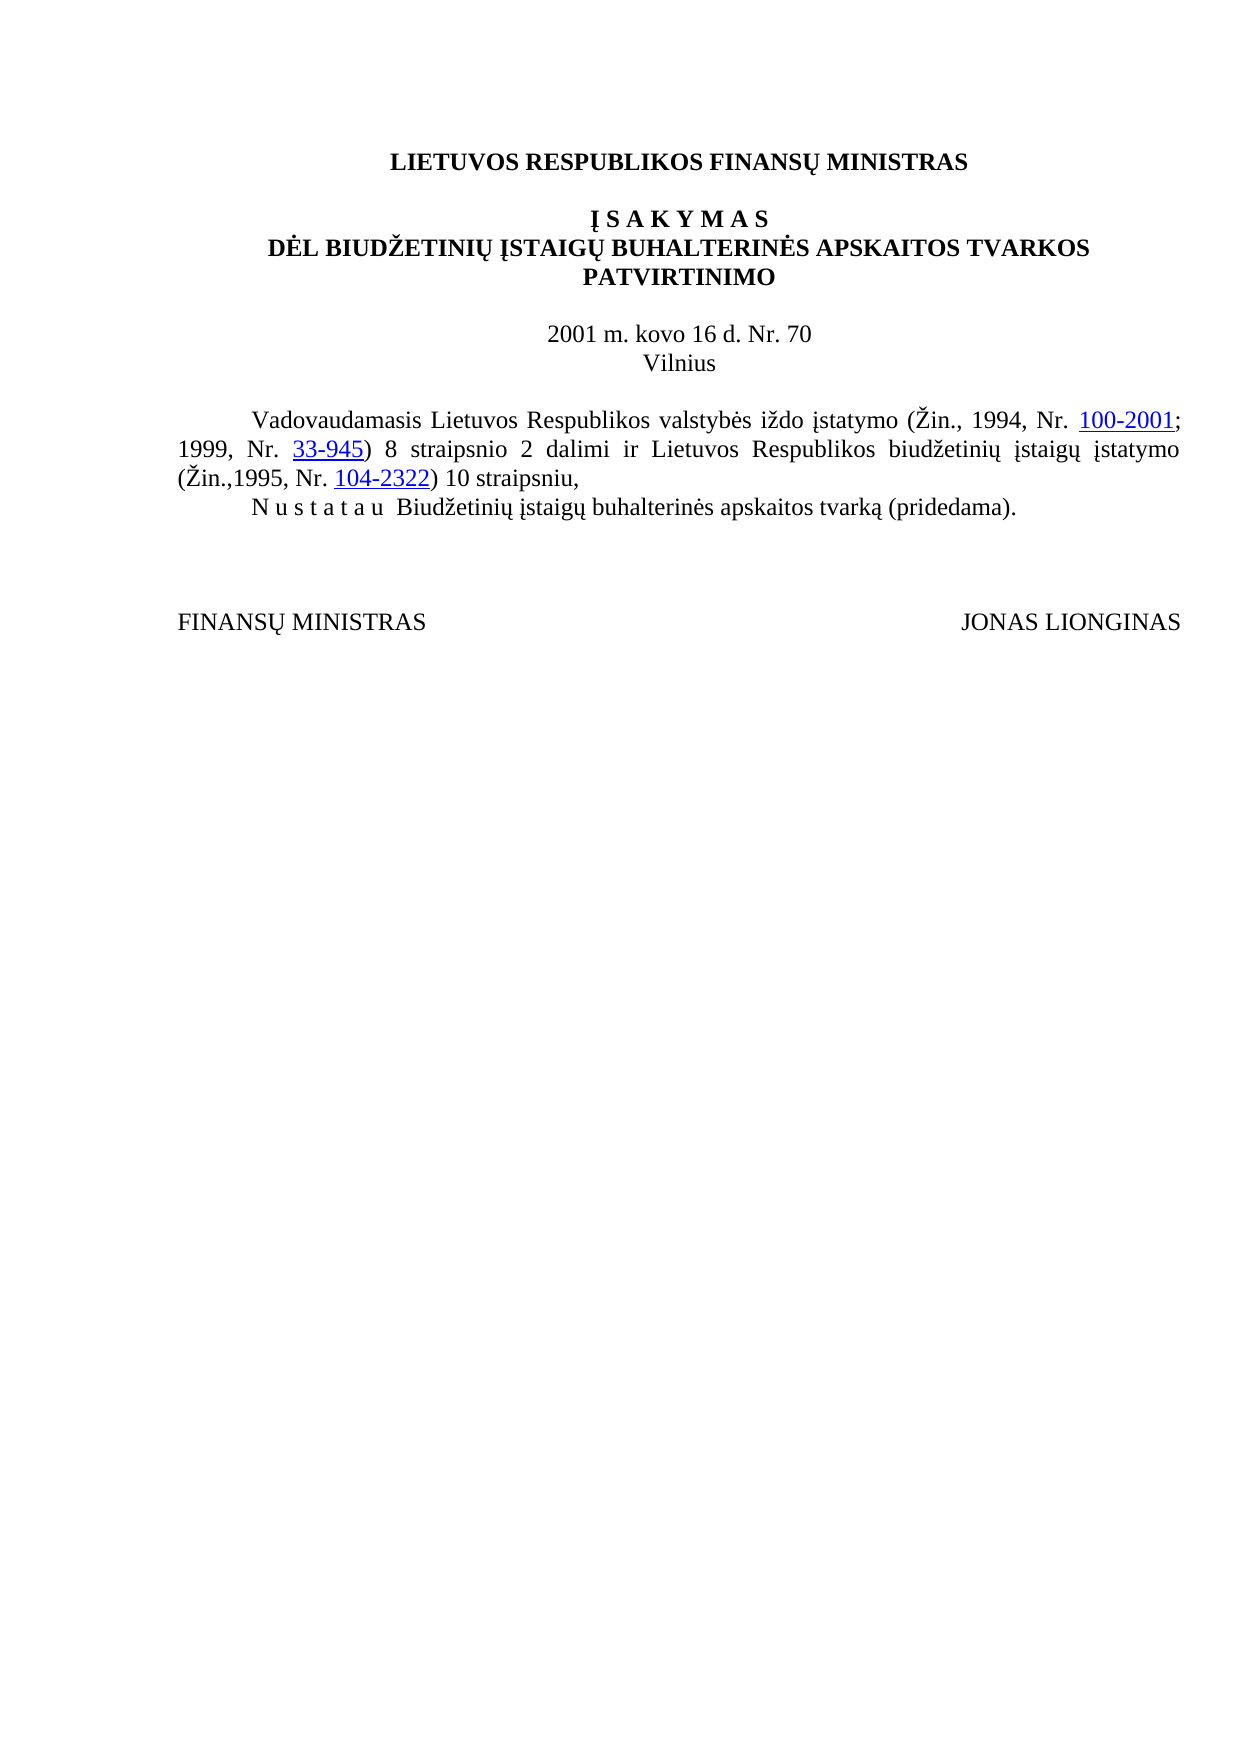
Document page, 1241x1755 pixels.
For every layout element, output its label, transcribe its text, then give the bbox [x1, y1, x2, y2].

text 2001 m. kovo 16 d. Nr. 70 [177, 319, 1181, 348]
text Vilnius [177, 348, 1181, 377]
text LIETUVOS RESPUBLIKOS FINANSŲ MINISTRAS [177, 147, 1181, 176]
text Vadovaudamasis Lietuvos Respublikos valstybės iždo įstatymo (Žin., 1994, Nr. 100-2001; 1999, Nr. 33-945) 8 straipsnio 2 dalimi ir Lietuvos Respublikos biudžetinių įstaigų įstatymo (Žin.,1995, Nr. 104-2322) 10 straipsniu, [177, 406, 1181, 492]
text DĖL BIUDŽETINIŲ ĮSTAIGŲ BUHALTERINĖS APSKAITOS TVARKOS PATVIRTINIMO [177, 233, 1181, 291]
text Į S A K Y M A S [177, 204, 1181, 233]
text FINANSŲ MINISTRAS JONAS LIONGINAS [177, 607, 1181, 636]
text Nustatau Biudžetinių įstaigų buhalterinės apskaitos tvarką (pridedama). [177, 492, 1181, 521]
